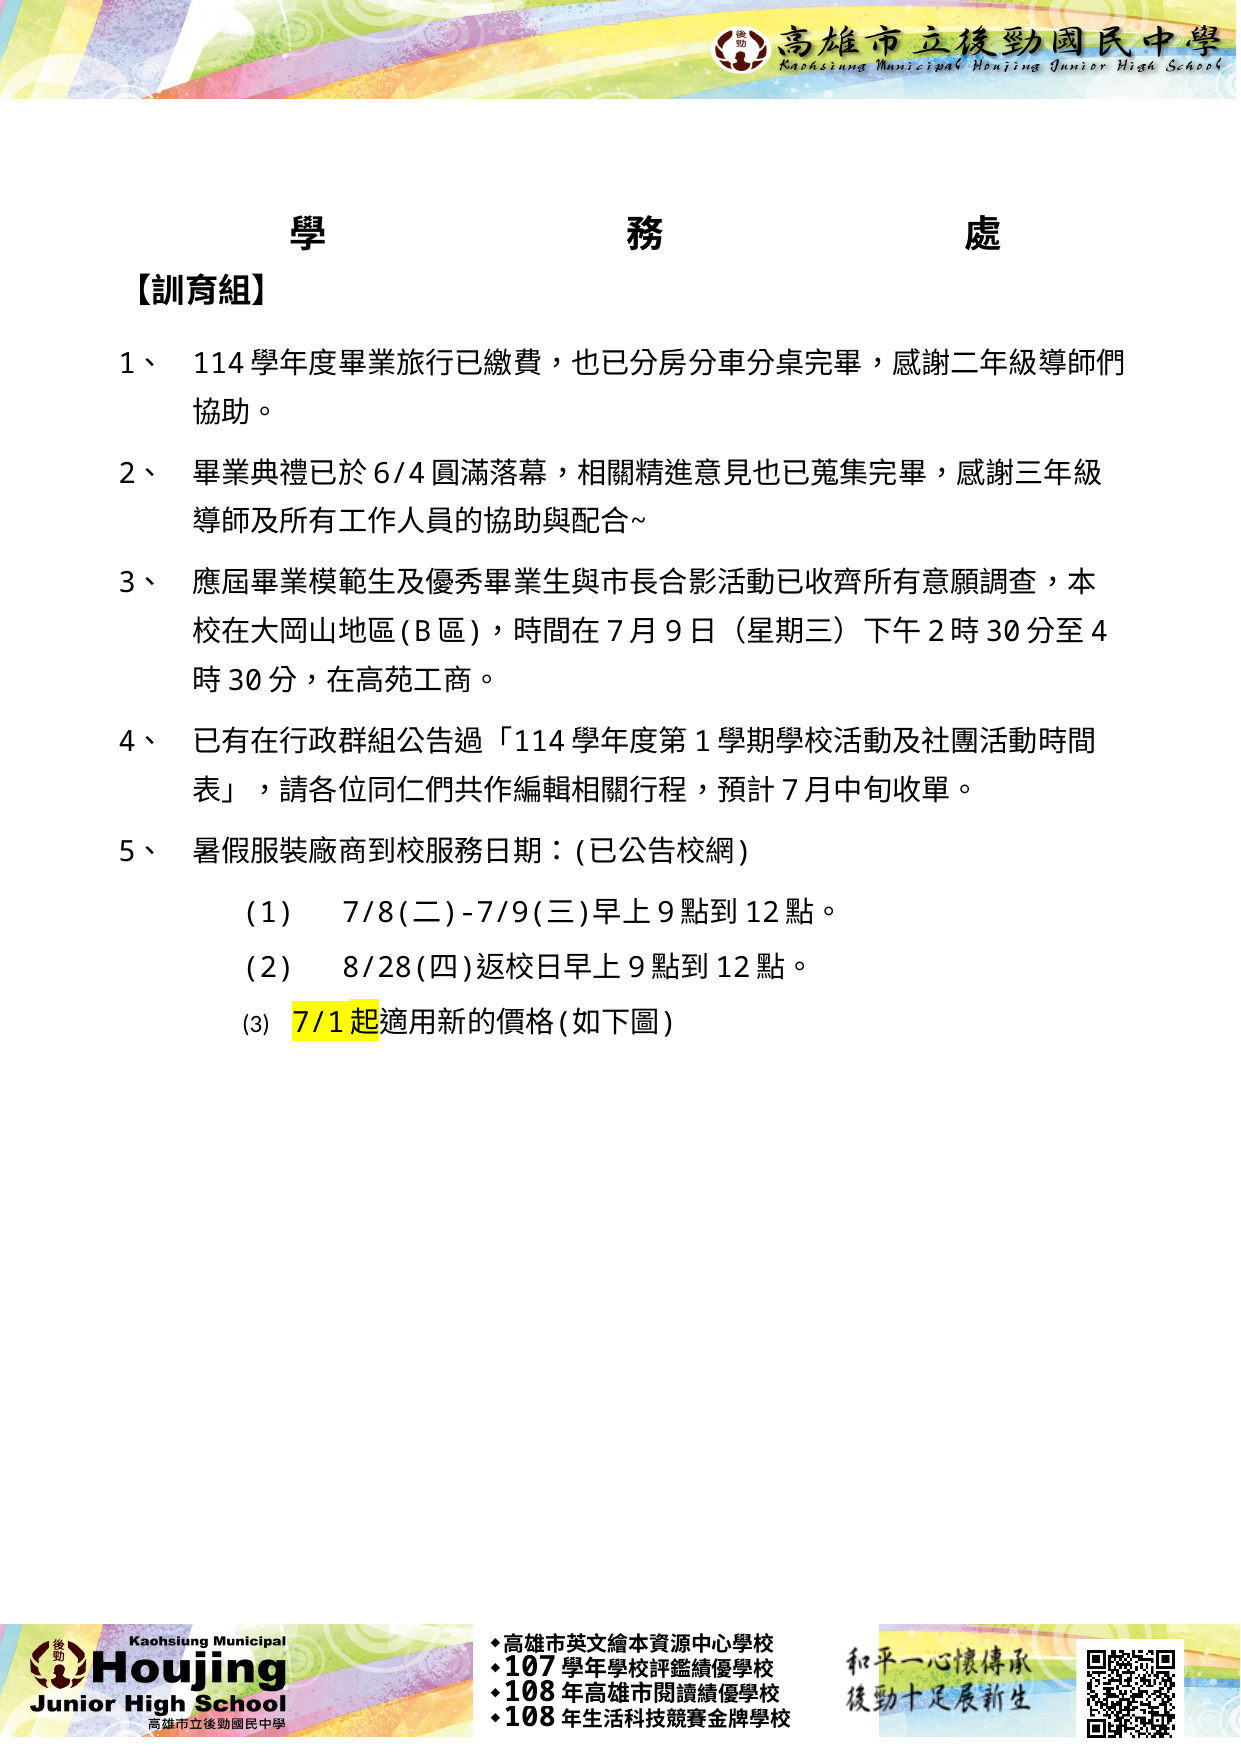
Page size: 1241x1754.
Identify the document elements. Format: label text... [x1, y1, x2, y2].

list 8/28(四)返校日早上9點到12點。 [242, 944, 1122, 986]
text 學 務 處 [168, 189, 1122, 252]
list 114學年度畢業旅行已繳費，也已分房分車分桌完畢，感謝二年級導師們協助。 [118, 339, 1149, 430]
list 已有在行政群組公告過「114學年度第1學期學校活動及社團活動時間表」，請各位同仁們共作編輯相關行程，預計7月中旬收單。 [118, 718, 1122, 809]
list 7/1起適用新的價格(如下圖) [242, 998, 1122, 1041]
list 暑假服裝廠商到校服務日期：(已公告校網) [118, 827, 1122, 870]
text 【訓育組】 [118, 252, 1122, 314]
list 畢業典禮已於6/4圓滿落幕，相關精進意見也已蒐集完畢，感謝三年級導師及所有工作人員的協助與配合~ [118, 449, 1122, 540]
list 7/8(二)-7/9(三)早上9點到12點。 [242, 889, 1122, 931]
list 應屆畢業模範生及優秀畢業生與市長合影活動已收齊所有意願調查，本校在大岡山地區(B區)，時間在7月9日（星期三）下午2時30分至4時30分，在高苑工商。 [118, 559, 1122, 699]
